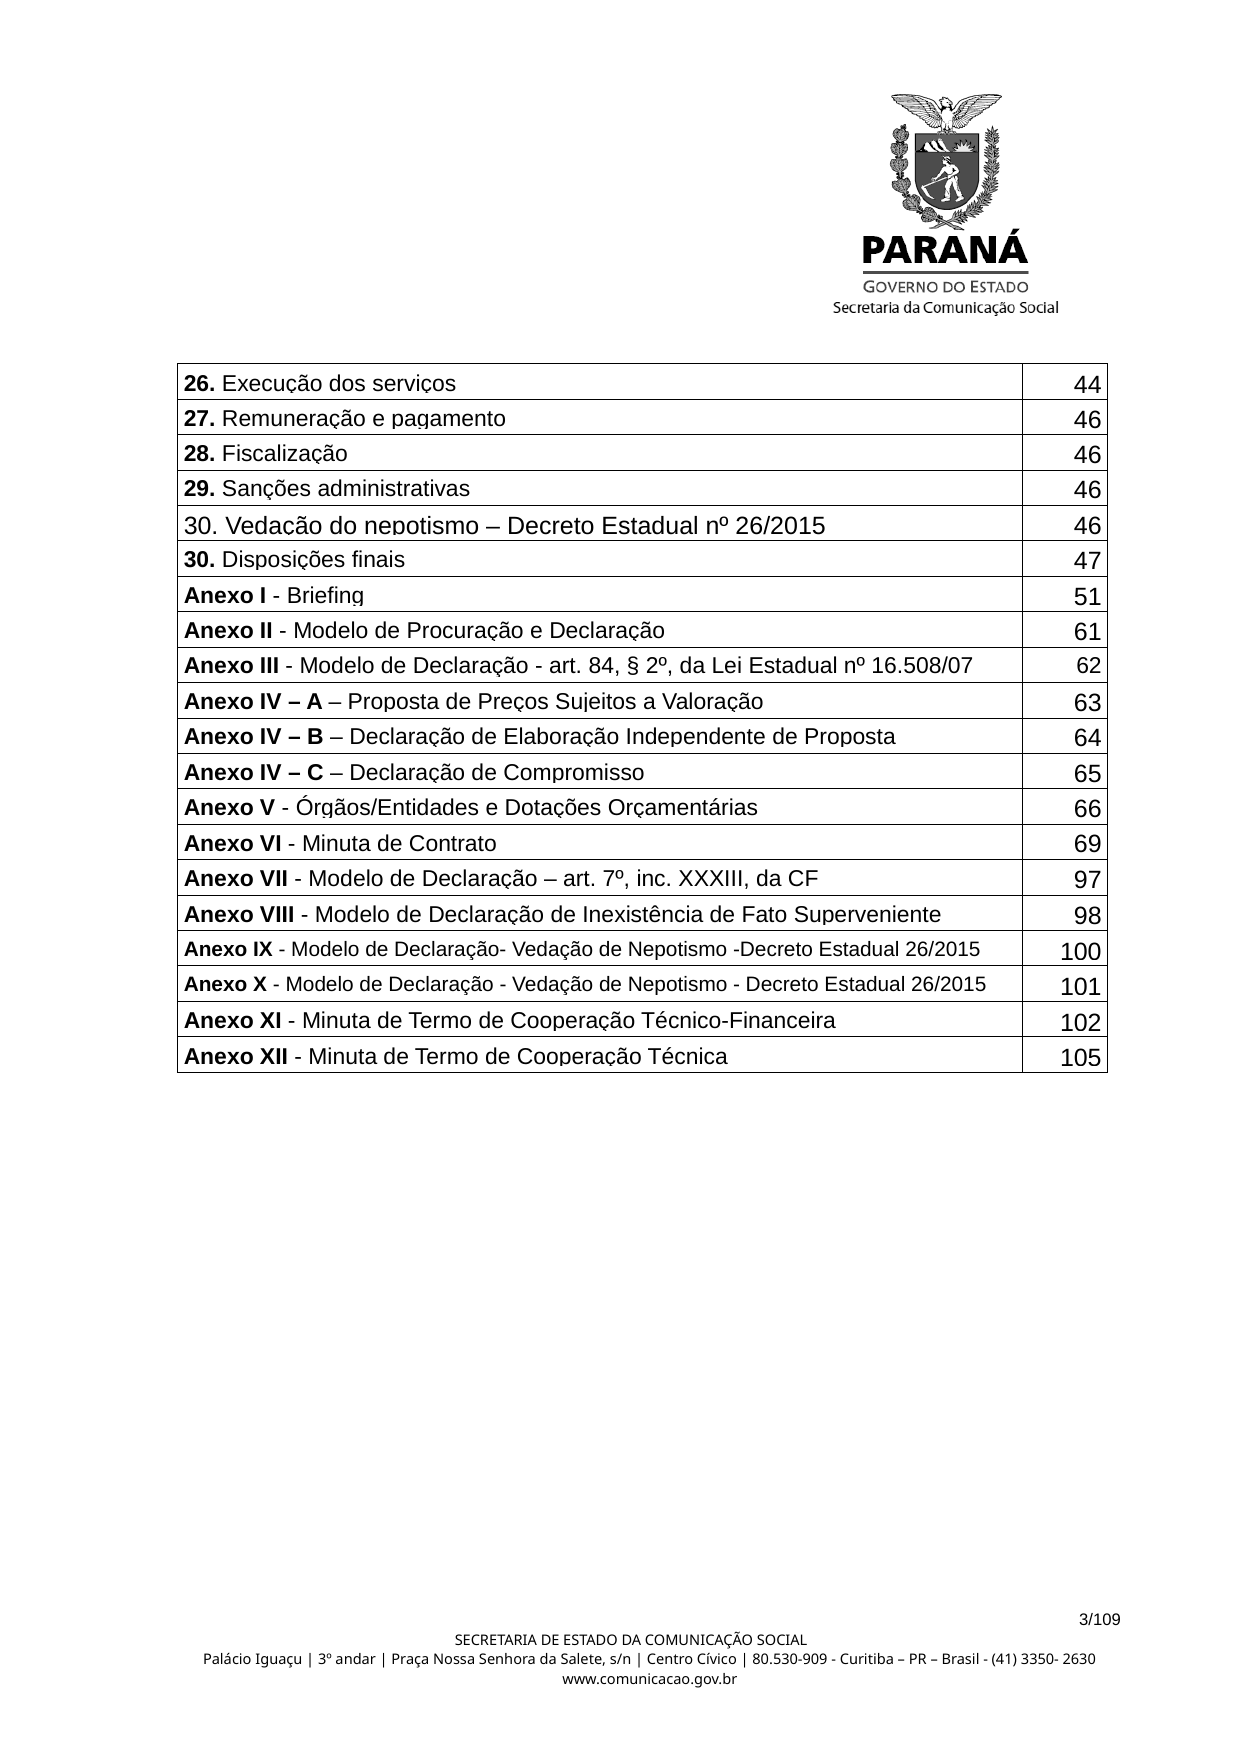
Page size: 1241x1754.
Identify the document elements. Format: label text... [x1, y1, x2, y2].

table_cell 97 [1023, 860, 1107, 894]
table_cell 46 [1023, 435, 1107, 469]
table_cell Anexo VIII - Modelo de Declaração de Inexistência de Fato Superveniente [178, 896, 1022, 930]
table_cell 63 [1023, 683, 1107, 717]
table_cell 51 [1023, 577, 1107, 611]
table_cell Anexo V - Órgãos/Entidades e Dotações Orçamentárias [178, 789, 1022, 824]
table_cell Anexo IV – A – Proposta de Preços Sujeitos a Valoração [178, 683, 1022, 717]
table_cell 27. Remuneração e pagamento [178, 400, 1022, 434]
table_cell 28. Fiscalização [178, 435, 1022, 469]
table_cell Anexo I - Briefing [178, 577, 1022, 611]
table_cell 30. Vedação do nepotismo – Decreto Estadual nº 26/2015 [178, 506, 1022, 540]
table_cell Anexo VI - Minuta de Contrato [178, 825, 1022, 859]
table_cell Anexo II - Modelo de Procuração e Declaração [178, 612, 1022, 647]
table_cell 66 [1023, 789, 1107, 824]
table_cell 98 [1023, 896, 1107, 930]
table_header 26. Execução dos serviços [178, 364, 1022, 399]
table_cell 102 [1023, 1002, 1107, 1036]
table_cell Anexo III - Modelo de Declaração - art. 84, § 2º, da Lei Estadual nº 16.508/07 [178, 648, 1022, 682]
table_cell Anexo XII - Minuta de Termo de Cooperação Técnica [178, 1037, 1022, 1072]
table_cell 47 [1023, 541, 1107, 576]
table_cell 46 [1023, 400, 1107, 434]
table_cell 64 [1023, 719, 1107, 753]
table_cell 46 [1023, 506, 1107, 540]
table_cell 61 [1023, 612, 1107, 647]
table_header 44 [1023, 364, 1107, 399]
table_cell Anexo X - Modelo de Declaração - Vedação de Nepotismo - Decreto Estadual 26/2015 [178, 966, 1022, 1001]
table_cell 29. Sanções administrativas [178, 471, 1022, 505]
table_cell 101 [1023, 966, 1107, 1001]
table_cell Anexo IV – B – Declaração de Elaboração Independente de Proposta [178, 719, 1022, 753]
table_cell 30. Disposições finais [178, 541, 1022, 576]
table_cell 69 [1023, 825, 1107, 859]
table_cell Anexo XI - Minuta de Termo de Cooperação Técnico-Financeira [178, 1002, 1022, 1036]
table_cell 46 [1023, 471, 1107, 505]
table_cell 100 [1023, 931, 1107, 965]
table_cell Anexo VII - Modelo de Declaração – art. 7º, inc. XXXIII, da CF [178, 860, 1022, 894]
table_cell 62 [1023, 648, 1107, 682]
table_cell 65 [1023, 754, 1107, 788]
table_cell 105 [1023, 1037, 1107, 1072]
table_cell Anexo IX - Modelo de Declaração- Vedação de Nepotismo -Decreto Estadual 26/2015 Decreto Est. 26/2015 [178, 931, 1022, 965]
table_cell Anexo IV – C – Declaração de Compromisso [178, 754, 1022, 788]
